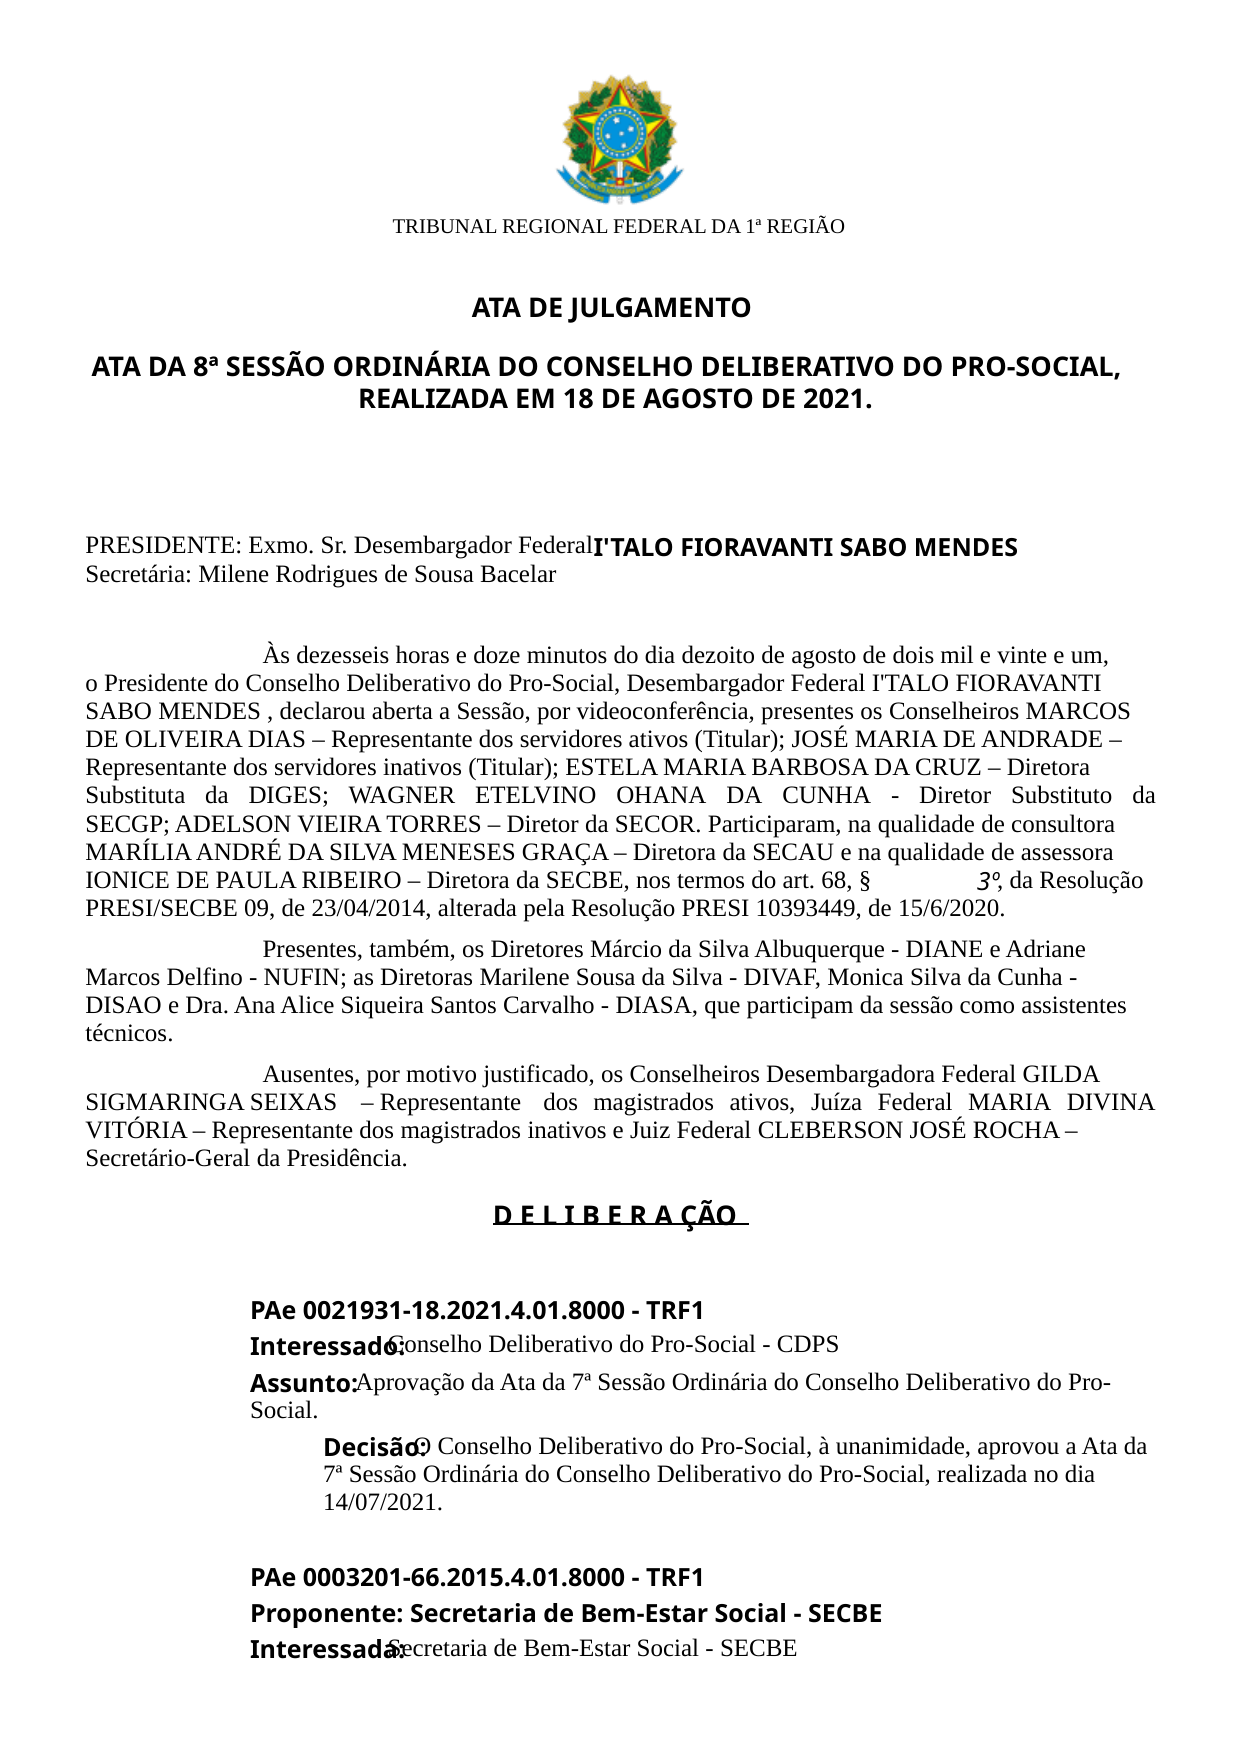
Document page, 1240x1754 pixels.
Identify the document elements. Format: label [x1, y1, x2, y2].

picture [552, 72, 689, 208]
